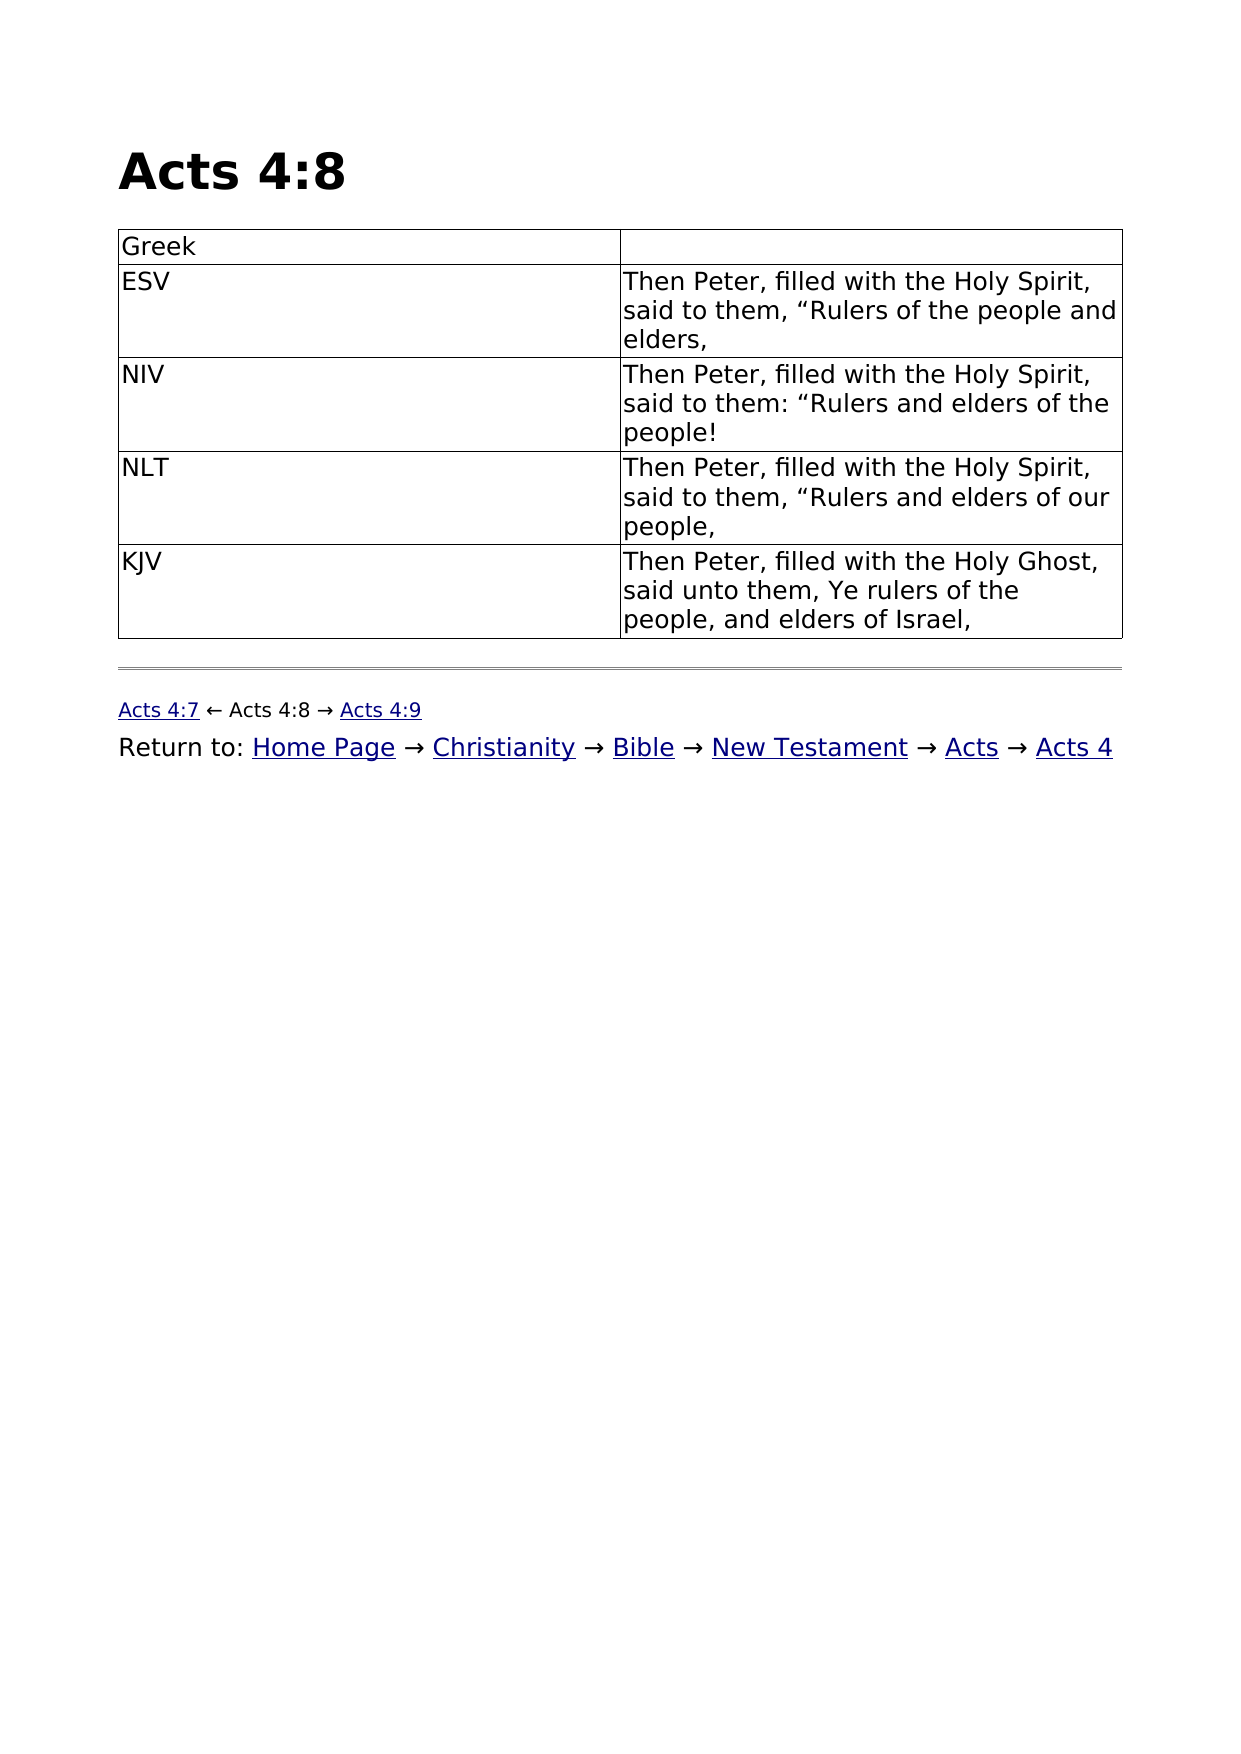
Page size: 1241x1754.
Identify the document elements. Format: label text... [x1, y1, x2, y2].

table_cell Then Peter, filled with the Holy Spirit, said to them: “Rulers and elders of the people! [621, 358, 1122, 451]
text Return to: Home Page → Christianity → Bible → New Testament → Acts → Acts 4 [118, 733, 1122, 762]
table_cell NLT [119, 452, 620, 544]
table_cell Then Peter, filled with the Holy Ghost, said unto them, Ye rulers of the people, and elders of Israel, [621, 545, 1122, 637]
table_cell KJV [119, 545, 620, 637]
table_header [621, 230, 1122, 264]
table_cell ESV [119, 265, 620, 357]
table_cell NIV [119, 358, 620, 451]
table_cell Then Peter, filled with the Holy Spirit, said to them, “Rulers of the people and elders, [621, 265, 1122, 357]
table_cell Then Peter, filled with the Holy Spirit, said to them, “Rulers and elders of our people, [621, 452, 1122, 544]
subtitle Acts 4:8 [118, 143, 1122, 201]
text Acts 4:7 ← Acts 4:8 → Acts 4:9 [118, 699, 1122, 733]
table_header Greek [119, 230, 620, 264]
